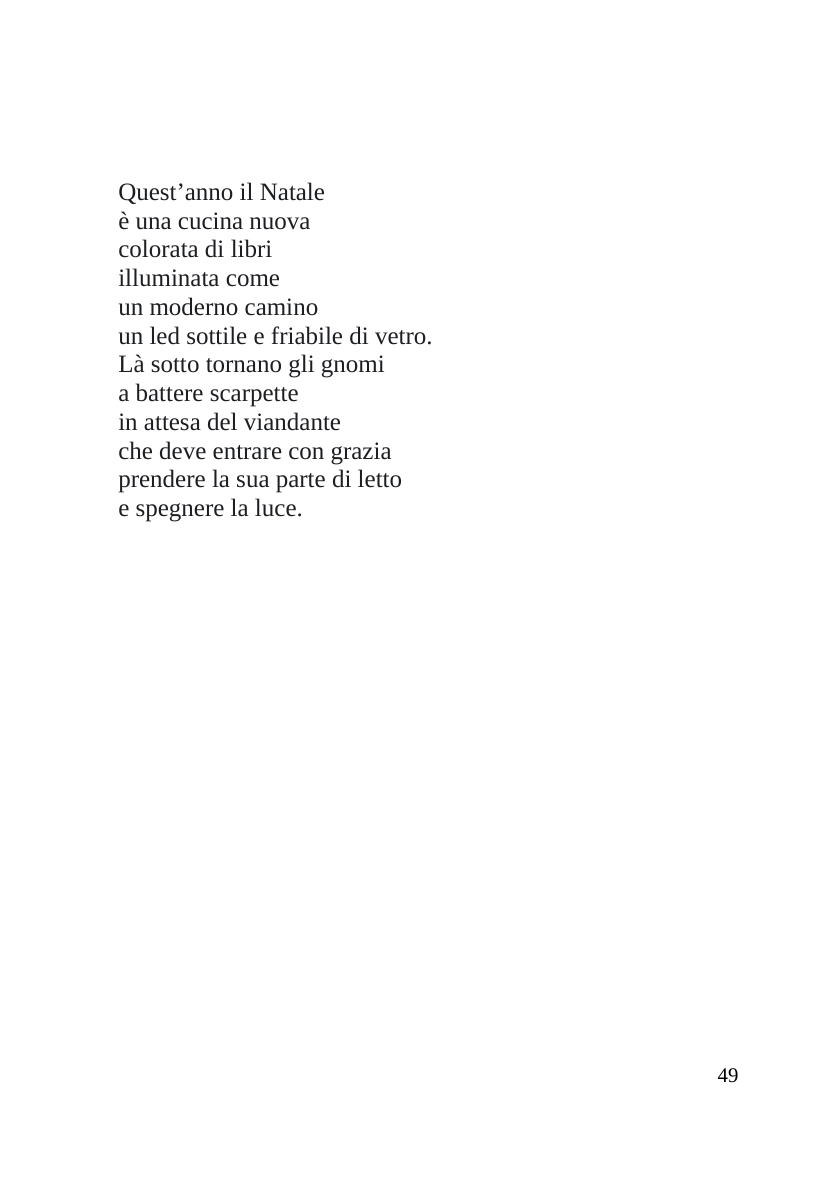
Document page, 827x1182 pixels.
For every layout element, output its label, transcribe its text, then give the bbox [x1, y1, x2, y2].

text Quest’anno il Natale è una cucina nuova colorata di libri illuminata come un moderno camino un led sottile e friabile di vetro. Là sotto tornano gli gnomi a battere scarpette in attesa del viandante che deve entrare con grazia prendere la sua parte di letto e spegnere la luce. [118, 177, 738, 522]
